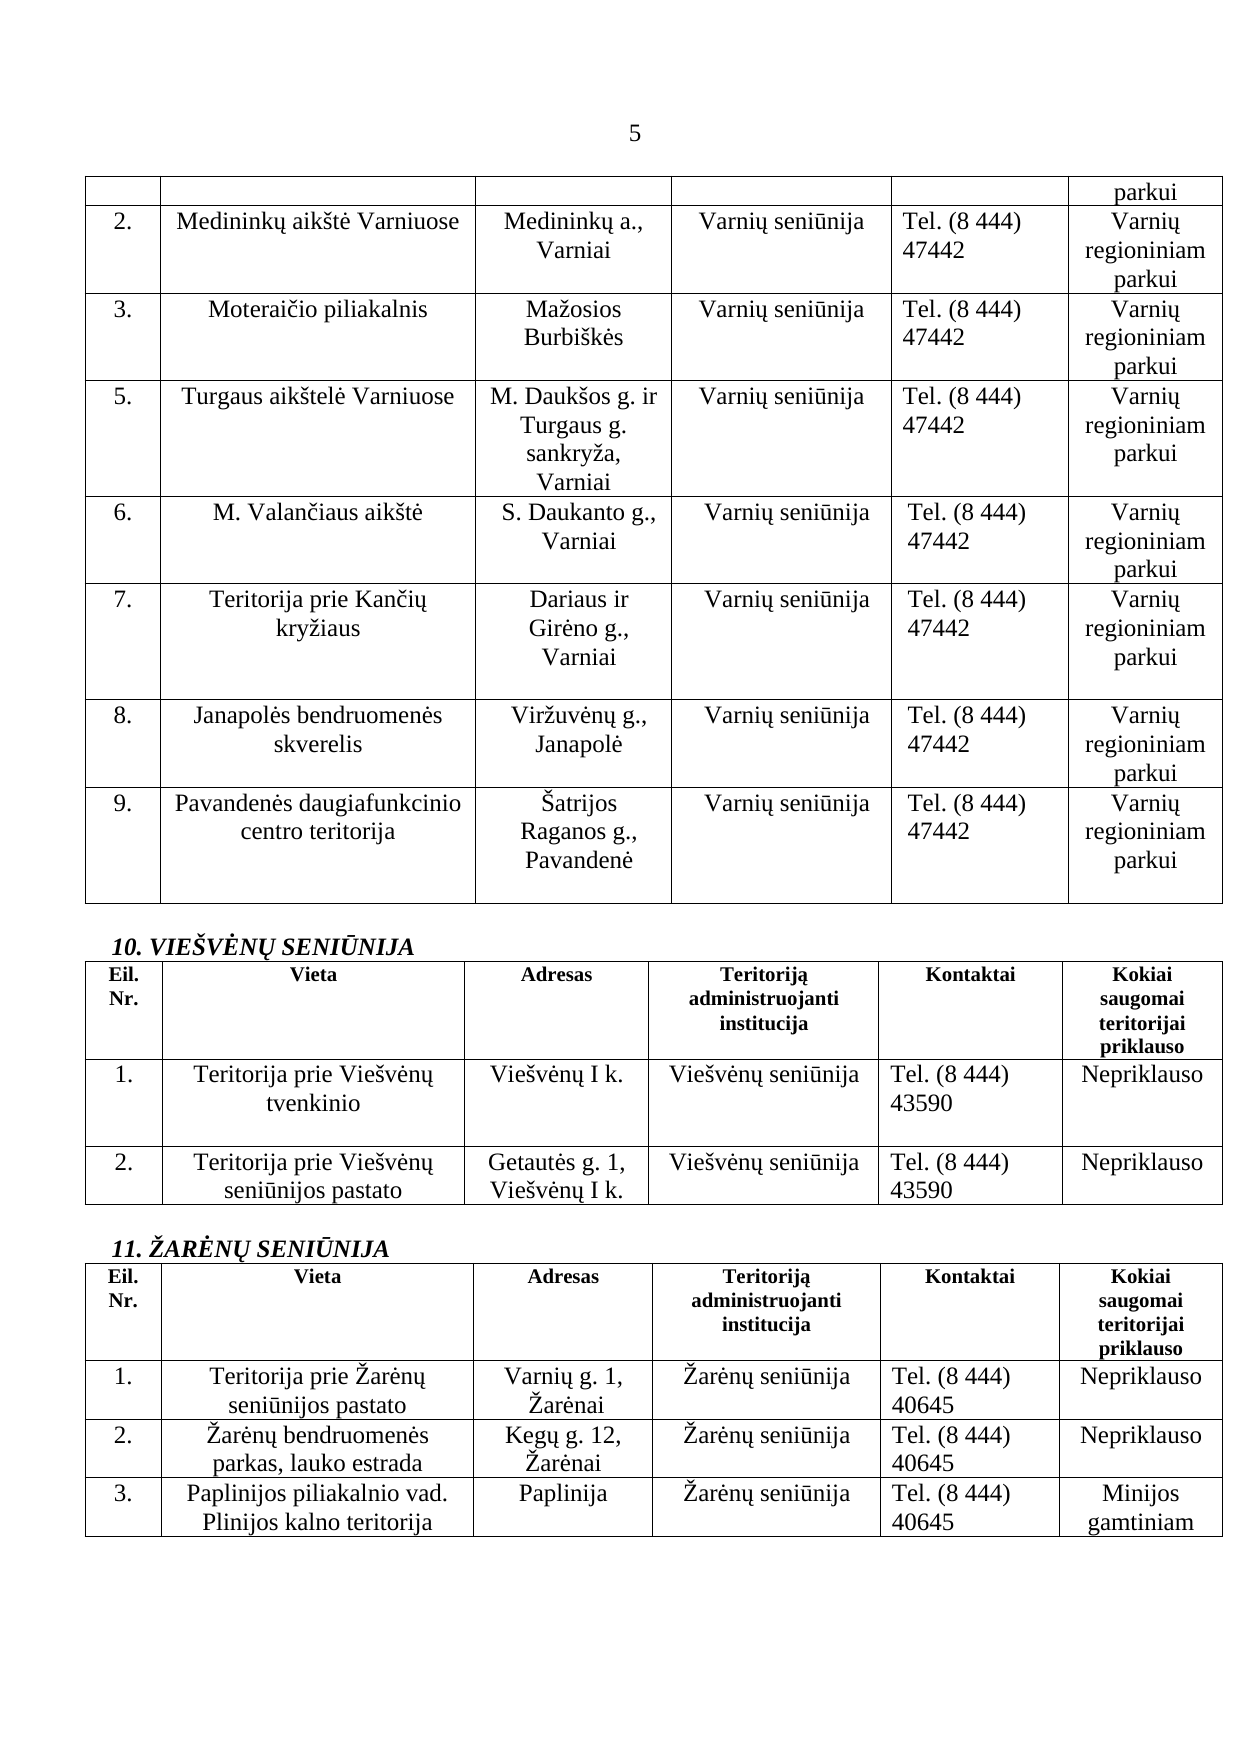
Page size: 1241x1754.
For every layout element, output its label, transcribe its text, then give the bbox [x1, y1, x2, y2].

table_cell Tel. (8 444) 47442 [892, 584, 1068, 699]
table_cell Nepriklauso [1060, 1361, 1222, 1419]
table_cell Žarėnų seniūnija [653, 1361, 880, 1419]
table_cell Janapolės bendruomenės skverelis [161, 700, 475, 787]
table_cell Paplinija [474, 1478, 652, 1536]
table_cell Pavandenės daugiafunkcinio centro teritorija [161, 788, 475, 903]
table_header Kontaktai [879, 962, 1062, 1058]
text 10. VIEŠVĖNŲ SENIŪNIJA [111, 932, 1196, 961]
table_cell Nepriklauso [1060, 1420, 1222, 1477]
table_cell Moteraičio piliakalnis [161, 294, 475, 380]
table_cell Medininkų a., Varniai [476, 206, 671, 293]
table_cell 2. [86, 206, 160, 293]
table_cell Tel. (8 444) 43590 [879, 1147, 1062, 1204]
table_cell Šatrijos Raganos g., Pavandenė [476, 788, 671, 903]
table_cell 1. [86, 1060, 162, 1146]
table_cell Medininkų aikštė Varniuose [161, 206, 475, 293]
table_cell M. Daukšos g. ir Turgaus g. sankryža, Varniai [476, 381, 671, 496]
table_cell Varnių seniūnija [672, 700, 891, 787]
table_cell Tel. (8 444) 47442 [892, 381, 1068, 496]
table_header Eil. Nr. [86, 1264, 161, 1360]
table_cell Varnių regioniniam parkui [1069, 788, 1222, 903]
table_cell 7. [86, 584, 160, 699]
table_cell Kegų g. 12, Žarėnai [474, 1420, 652, 1477]
table_cell [476, 177, 671, 205]
table_cell Viešvėnų seniūnija [649, 1060, 878, 1146]
table_cell Varnių regioniniam parkui [1069, 584, 1222, 699]
table_cell M. Valančiaus aikštė [161, 497, 475, 583]
table_header Eil. Nr. [86, 962, 162, 1058]
table_cell Teritorija prie Viešvėnų seniūnijos pastato [163, 1147, 464, 1204]
table_cell [892, 177, 1068, 205]
table_cell Žarėnų bendruomenės parkas, lauko estrada [162, 1420, 473, 1477]
table_cell 3. [86, 1478, 161, 1536]
table_cell Tel. (8 444) 47442 [892, 294, 1068, 380]
table_cell Žarėnų seniūnija [653, 1420, 880, 1477]
table_cell Turgaus aikštelė Varniuose [161, 381, 475, 496]
text 11. ŽARĖNŲ SENIŪNIJA [111, 1234, 1196, 1263]
table_cell Tel. (8 444) 47442 [892, 788, 1068, 903]
table_cell Varnių regioniniam parkui [1069, 700, 1222, 787]
table_cell Tel. (8 444) 40645 [881, 1361, 1059, 1419]
table_cell Minijos gamtiniam [1060, 1478, 1222, 1536]
table_cell Viešvėnų seniūnija [649, 1147, 878, 1204]
table_header Adresas [465, 962, 648, 1058]
table_cell 5. [86, 381, 160, 496]
table_cell Teritorija prie Viešvėnų tvenkinio [163, 1060, 464, 1146]
table_cell Varnių seniūnija [672, 584, 891, 699]
table_cell Varnių regioniniam parkui [1069, 206, 1222, 293]
table_cell Tel. (8 444) 40645 [881, 1478, 1059, 1536]
table_cell Varnių seniūnija [672, 788, 891, 903]
table_cell 9. [86, 788, 160, 903]
table_cell Nepriklauso [1063, 1060, 1222, 1146]
table_cell Varnių regioniniam parkui [1069, 497, 1222, 583]
table_cell Dariaus ir Girėno g., Varniai [476, 584, 671, 699]
table_cell parkui [1069, 177, 1222, 205]
table_cell Žarėnų seniūnija [653, 1478, 880, 1536]
table_cell Paplinijos piliakalnio vad. Plinijos kalno teritorija [162, 1478, 473, 1536]
table_cell Tel. (8 444) 47442 [892, 497, 1068, 583]
table_header Adresas [474, 1264, 652, 1360]
table_header Teritoriją administruojanti institucija [649, 962, 878, 1058]
table_header Kokiai saugomai teritorijai priklauso [1063, 962, 1222, 1058]
table_cell Varnių seniūnija [672, 497, 891, 583]
table_cell Tel. (8 444) 47442 [892, 700, 1068, 787]
table_cell [86, 177, 160, 205]
table_cell Mažosios Burbiškės [476, 294, 671, 380]
table_cell [672, 177, 891, 205]
table_cell Tel. (8 444) 43590 [879, 1060, 1062, 1146]
table_header Vieta [162, 1264, 473, 1360]
table_cell Varnių seniūnija [672, 381, 891, 496]
table_cell 1. [86, 1361, 161, 1419]
table_header Kontaktai [881, 1264, 1059, 1360]
table_cell 8. [86, 700, 160, 787]
table_cell Nepriklauso [1063, 1147, 1222, 1204]
table_cell Tel. (8 444) 40645 [881, 1420, 1059, 1477]
table_cell Varnių seniūnija [672, 294, 891, 380]
table_cell 3. [86, 294, 160, 380]
table_cell Getautės g. 1, Viešvėnų I k. [465, 1147, 648, 1204]
table_header Vieta [163, 962, 464, 1058]
table_cell Varnių regioniniam parkui [1069, 294, 1222, 380]
table_cell Tel. (8 444) 47442 [892, 206, 1068, 293]
table_header Teritoriją administruojanti institucija [653, 1264, 880, 1360]
table_header Kokiai saugomai teritorijai priklauso [1060, 1264, 1222, 1360]
table_cell [161, 177, 475, 205]
table_cell Viržuvėnų g., Janapolė [476, 700, 671, 787]
table_cell 6. [86, 497, 160, 583]
table_cell 2. [86, 1147, 162, 1204]
table_cell S. Daukanto g., Varniai [476, 497, 671, 583]
table_cell Viešvėnų I k. [465, 1060, 648, 1146]
table_cell Teritorija prie Kančių kryžiaus [161, 584, 475, 699]
table_cell Teritorija prie Žarėnų seniūnijos pastato [162, 1361, 473, 1419]
table_cell Varnių g. 1, Žarėnai [474, 1361, 652, 1419]
table_cell 2. [86, 1420, 161, 1477]
table_cell Varnių regioniniam parkui [1069, 381, 1222, 496]
table_cell Varnių seniūnija [672, 206, 891, 293]
